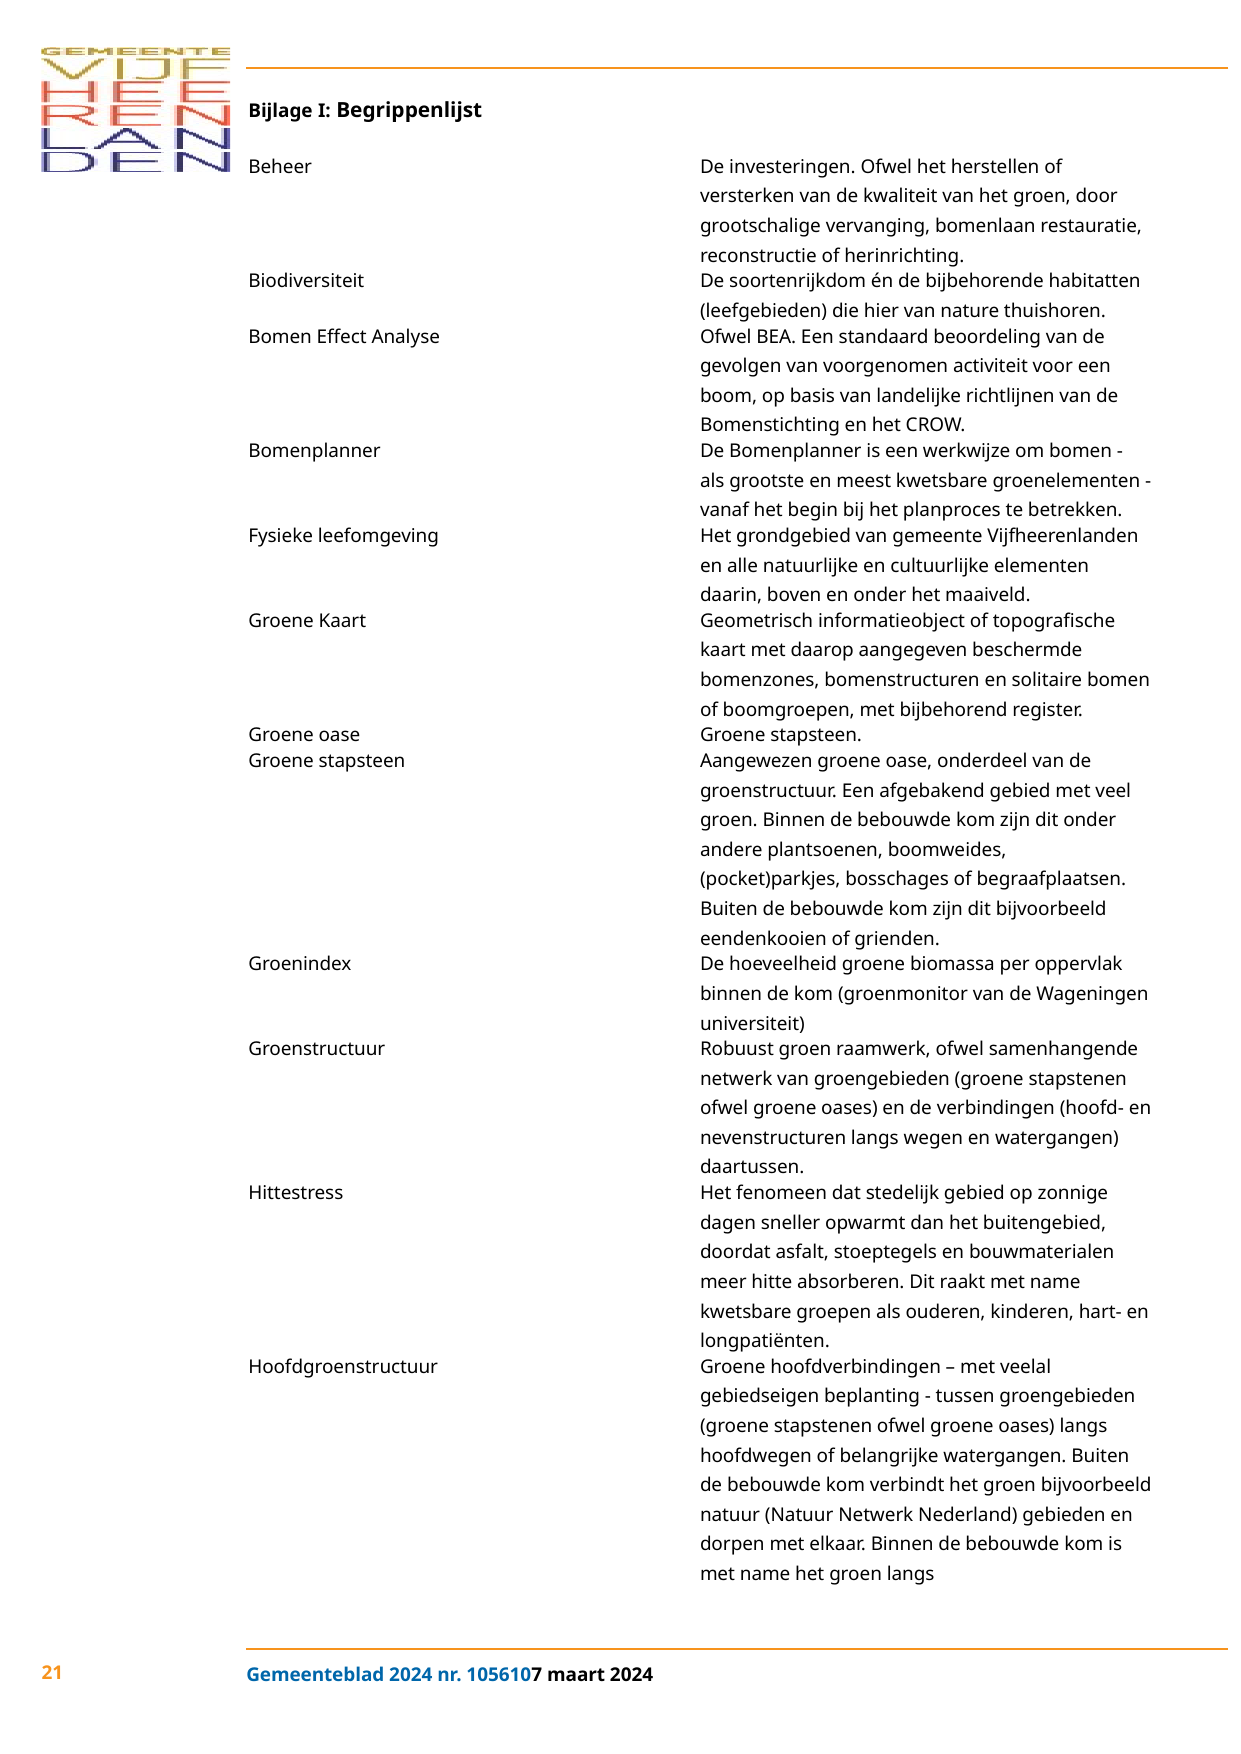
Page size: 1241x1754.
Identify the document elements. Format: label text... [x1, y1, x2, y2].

picture [41, 47, 231, 172]
table_cell Geometrisch informatieobject of topografische kaart met daarop aangegeven beschermde bomenzones, bomenstructuren en solitaire bomen of boomgroepen, met bijbehorend register. [700, 607, 1152, 722]
text Bijlage I: Begrippenlijst [248, 95, 1152, 123]
table_cell Groene Kaart [248, 607, 700, 722]
table_cell Groene stapsteen. [700, 722, 1152, 747]
table_cell Het fenomeen dat stedelijk gebied op zonnige dagen sneller opwarmt dan het buitengebied, doordat asfalt, stoeptegels en bouwmaterialen meer hitte absorberen. Dit raakt met name kwetsbare groepen als ouderen, kinderen, hart- en longpatiënten. [700, 1180, 1152, 1353]
table_cell Fysieke leefomgeving [248, 522, 700, 607]
table_cell Aangewezen groene oase, onderdeel van de groenstructuur. Een afgebakend gebied met veel groen. Binnen de bebouwde kom zijn dit onder andere plantsoenen, boomweides, (pocket)parkjes, bosschages of begraafplaatsen. Buiten de bebouwde kom zijn dit bijvoorbeeld eendenkooien of grienden. [700, 747, 1152, 951]
table_cell Biodiversiteit [248, 268, 700, 323]
table_cell De hoeveelheid groene biomassa per oppervlak binnen de kom (groenmonitor van de Wageningen universiteit) [700, 951, 1152, 1035]
table_cell De Bomenplanner is een werkwijze om bomen - als grootste en meest kwetsbare groenelementen - vanaf het begin bij het planproces te betrekken. [700, 437, 1152, 522]
table_cell Ofwel BEA. Een standaard beoordeling van de gevolgen van voorgenomen activiteit voor een boom, op basis van landelijke richtlijnen van de Bomenstichting en het CROW. [700, 323, 1152, 437]
table_cell Hittestress [248, 1180, 700, 1353]
table_cell Hoofdgroenstructuur [248, 1353, 700, 1586]
table_header De investeringen. Ofwel het herstellen of versterken van de kwaliteit van het groen, door grootschalige vervanging, bomenlaan restauratie, reconstructie of herinrichting. [700, 153, 1152, 267]
table_cell Bomen Effect Analyse [248, 323, 700, 437]
table_cell Het grondgebied van gemeente Vijfheerenlanden en alle natuurlijke en cultuurlijke elementen daarin, boven en onder het maaiveld. [700, 522, 1152, 607]
table_cell Groene hoofdverbindingen – met veelal gebiedseigen beplanting - tussen groengebieden (groene stapstenen ofwel groene oases) langs hoofdwegen of belangrijke watergangen. Buiten de bebouwde kom verbindt het groen bijvoorbeeld natuur (Natuur Netwerk Nederland) gebieden en dorpen met elkaar. Binnen de bebouwde kom is met name het groen langs [700, 1353, 1152, 1586]
table_cell Groenstructuur [248, 1035, 700, 1179]
table_header Beheer [248, 153, 700, 267]
table_cell Groene oase [248, 722, 700, 747]
table_cell Groene stapsteen [248, 747, 700, 951]
table_cell De soortenrijkdom én de bijbehorende habitatten (leefgebieden) die hier van nature thuishoren. [700, 268, 1152, 323]
table_cell Groenindex [248, 951, 700, 1035]
table_cell Robuust groen raamwerk, ofwel samenhangende netwerk van groengebieden (groene stapstenen ofwel groene oases) en de verbindingen (hoofd- en nevenstructuren langs wegen en watergangen) daartussen. [700, 1035, 1152, 1179]
table_cell Bomenplanner [248, 437, 700, 522]
